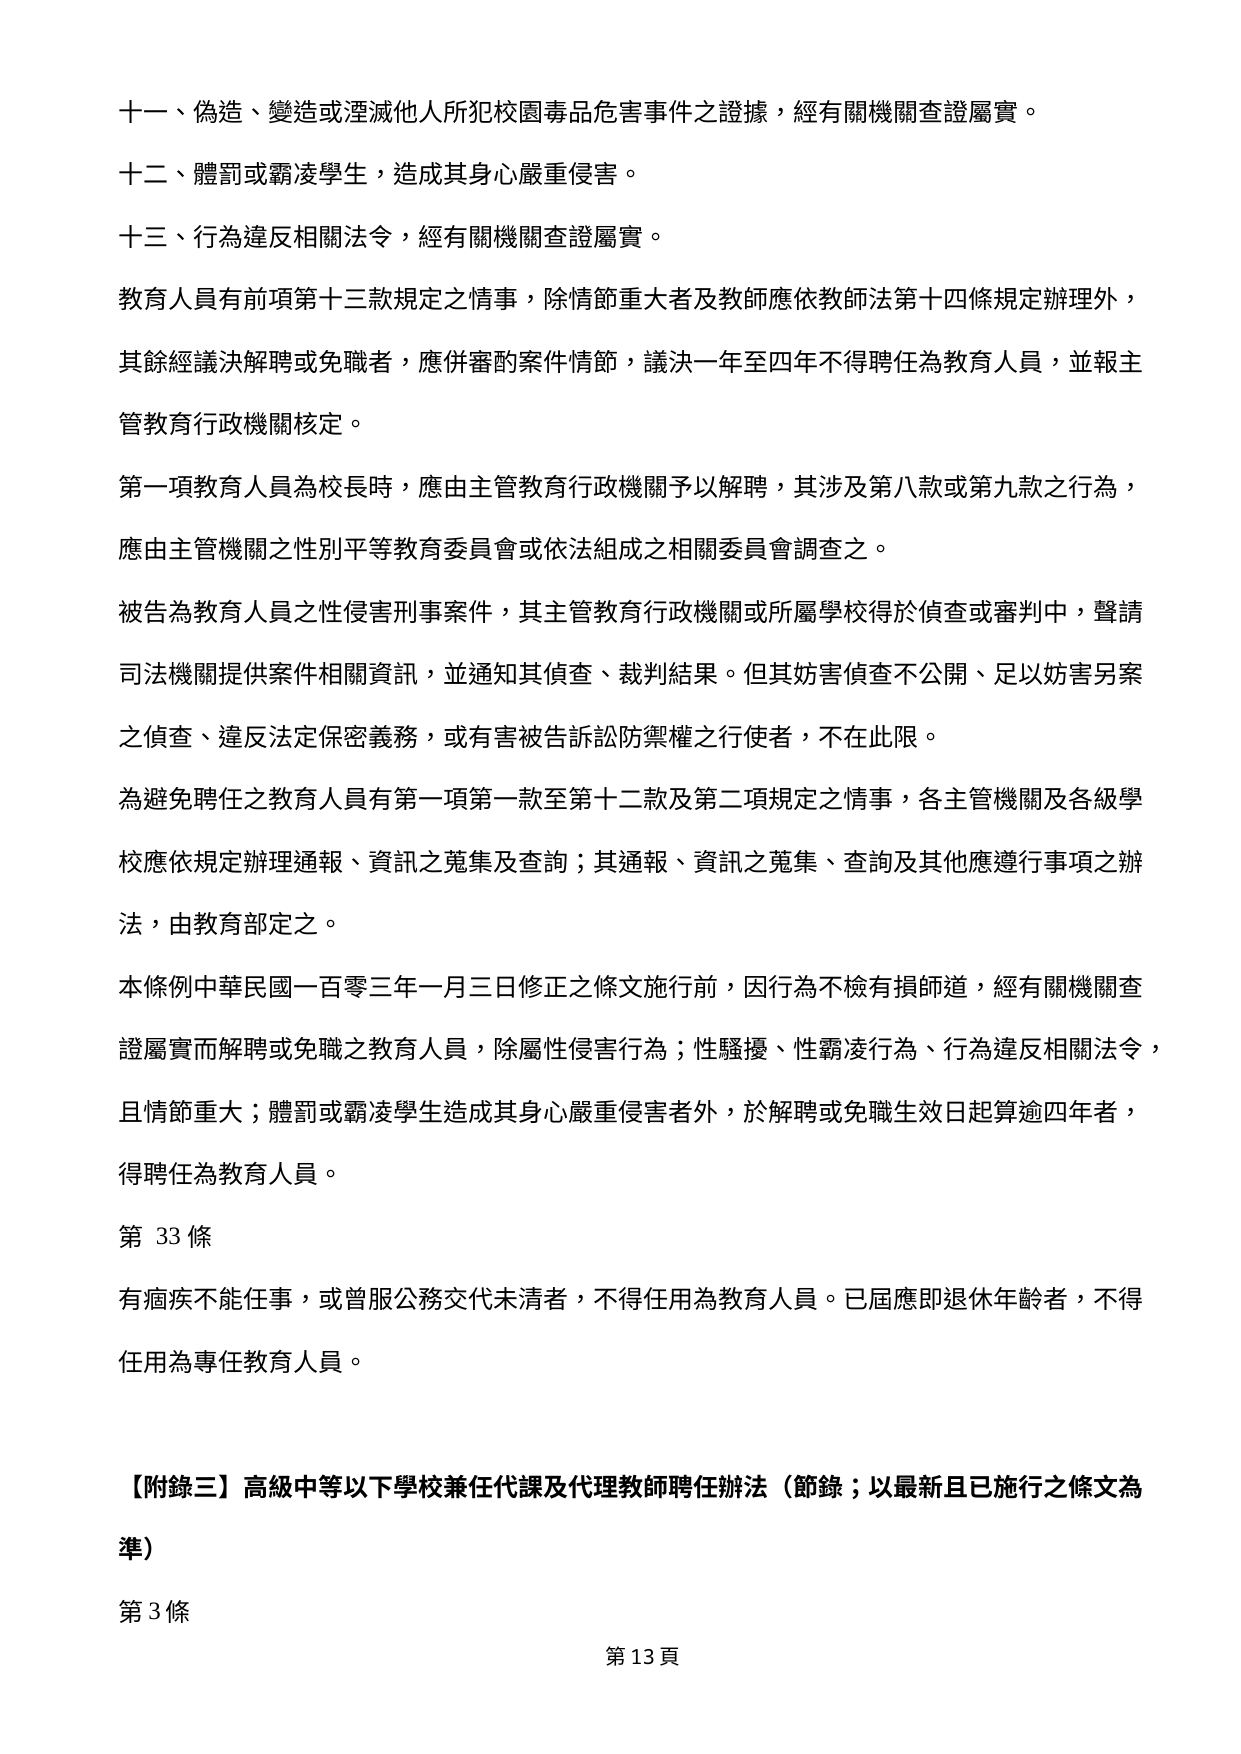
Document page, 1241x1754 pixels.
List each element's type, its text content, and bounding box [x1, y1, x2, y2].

text 十二、體罰或霸凌學生，造成其身心嚴重侵害。 [118, 131, 1167, 193]
text 被告為教育人員之性侵害刑事案件，其主管教育行政機關或所屬學校得於偵查或審判中，聲請司法機關提供案件相關資訊，並通知其偵查、裁判結果。但其妨害偵查不公開、足以妨害另案之偵查、違反法定保密義務，或有害被告訴訟防禦權之行使者，不在此限。 [118, 568, 1167, 756]
text 第 33 條 [118, 1193, 1167, 1256]
text 有痼疾不能任事，或曾服公務交代未清者，不得任用為教育人員。已屆應即退休年齡者，不得任用為專任教育人員。 [118, 1256, 1167, 1381]
text 十三、行為違反相關法令，經有關機關查證屬實。 [118, 193, 1167, 256]
text 第一項教育人員為校長時，應由主管教育行政機關予以解聘，其涉及第八款或第九款之行為，應由主管機關之性別平等教育委員會或依法組成之相關委員會調查之。 [118, 443, 1167, 568]
text 教育人員有前項第十三款規定之情事，除情節重大者及教師應依教師法第十四條規定辦理外，其餘經議決解聘或免職者，應併審酌案件情節，議決一年至四年不得聘任為教育人員，並報主管教育行政機關核定。 [118, 256, 1167, 443]
text 【附錄三】高級中等以下學校兼任代課及代理教師聘任辦法（節錄；以最新且已施行之條文為準） [118, 1443, 1167, 1568]
text 為避免聘任之教育人員有第一項第一款至第十二款及第二項規定之情事，各主管機關及各級學校應依規定辦理通報、資訊之蒐集及查詢；其通報、資訊之蒐集、查詢及其他應遵行事項之辦法，由教育部定之。 [118, 756, 1167, 943]
text 第3條 [118, 1568, 1167, 1631]
text 十一、偽造、變造或湮滅他人所犯校園毒品危害事件之證據，經有關機關查證屬實。 [118, 68, 1167, 131]
text 本條例中華民國一百零三年一月三日修正之條文施行前，因行為不檢有損師道，經有關機關查證屬實而解聘或免職之教育人員，除屬性侵害行為；性騷擾、性霸凌行為、行為違反相關法令，且情節重大；體罰或霸凌學生造成其身心嚴重侵害者外，於解聘或免職生效日起算逾四年者，得聘任為教育人員。 [118, 943, 1167, 1193]
